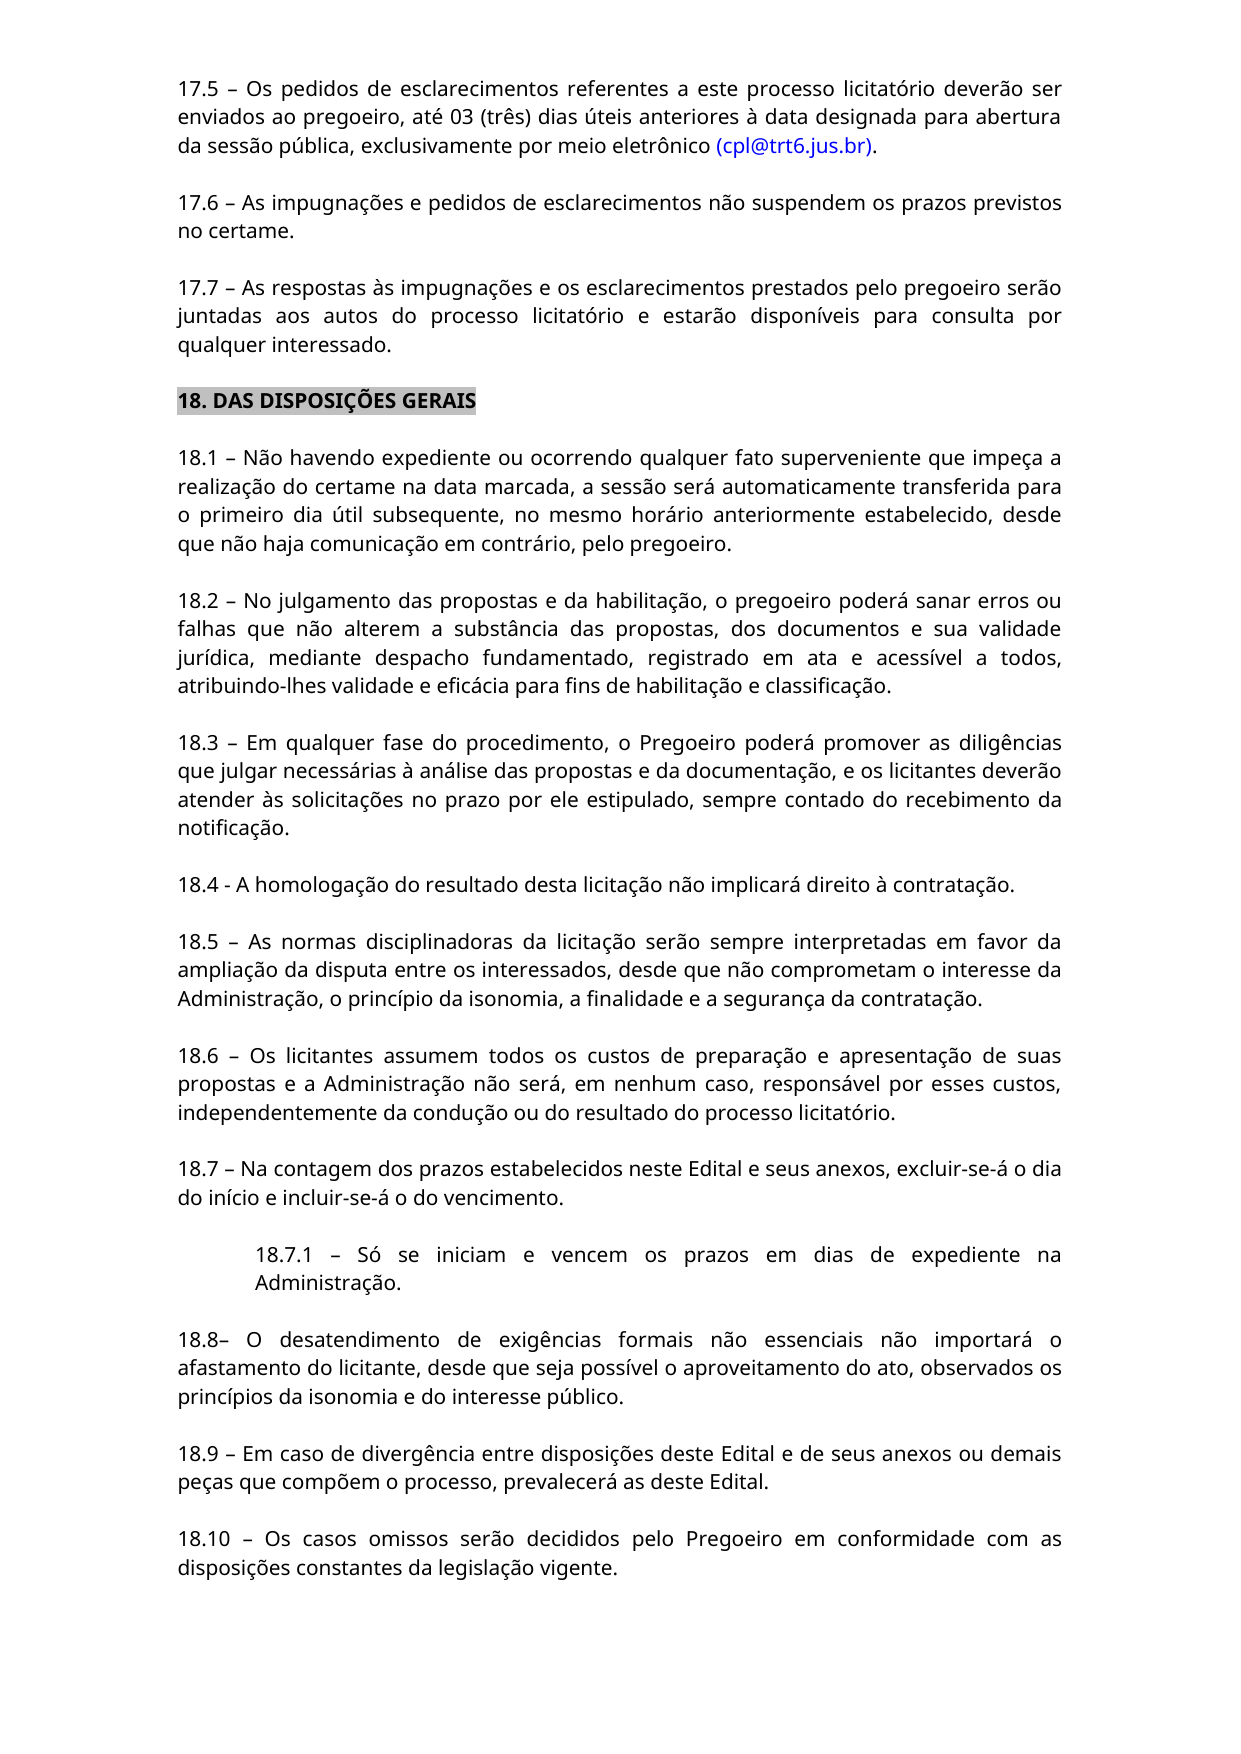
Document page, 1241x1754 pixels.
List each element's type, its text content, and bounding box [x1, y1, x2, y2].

text 17.7 – As respostas às impugnações e os esclarecimentos prestados pelo pregoeiro serão juntadas aos autos do processo licitatório e estarão disponíveis para consulta por qualquer interessado. [177, 273, 1063, 358]
text 18.8– O desatendimento de exigências formais não essenciais não importará o afastamento do licitante, desde que seja possível o aproveitamento do ato, observados os princípios da isonomia e do interesse público. [177, 1325, 1063, 1410]
text 17.6 – As impugnações e pedidos de esclarecimentos não suspendem os prazos previstos no certame. [177, 188, 1063, 244]
text 18.2 – No julgamento das propostas e da habilitação, o pregoeiro poderá sanar erros ou falhas que não alterem a substância das propostas, dos documentos e sua validade jurídica, mediante despacho fundamentado, registrado em ata e acessível a todos, atribuindo-lhes validade e eficácia para fins de habilitação e classificação. [177, 586, 1063, 699]
text 18.5 – As normas disciplinadoras da licitação serão sempre interpretadas em favor da ampliação da disputa entre os interessados, desde que não comprometam o interesse da Administração, o princípio da isonomia, a finalidade e a segurança da contratação. [177, 927, 1063, 1012]
text 18.10 – Os casos omissos serão decididos pelo Pregoeiro em conformidade com as disposições constantes da legislação vigente. [177, 1524, 1063, 1581]
text 18.9 – Em caso de divergência entre disposições deste Edital e de seus anexos ou demais peças que compõem o processo, prevalecerá as deste Edital. [177, 1439, 1063, 1496]
text 18.7.1 – Só se iniciam e vencem os prazos em dias de expediente na Administração. [255, 1240, 1063, 1297]
text 17.5 – Os pedidos de esclarecimentos referentes a este processo licitatório deverão ser enviados ao pregoeiro, até 03 (três) dias úteis anteriores à data designada para abertura da sessão pública, exclusivamente por meio eletrônico (cpl@trt6.jus.br). [177, 74, 1063, 159]
text 18.7 – Na contagem dos prazos estabelecidos neste Edital e seus anexos, excluir-se-á o dia do início e incluir-se-á o do vencimento. [177, 1154, 1063, 1211]
text 18.1 – Não havendo expediente ou ocorrendo qualquer fato superveniente que impeça a realização do certame na data marcada, a sessão será automaticamente transferida para o primeiro dia útil subsequente, no mesmo horário anteriormente estabelecido, desde que não haja comunicação em contrário, pelo pregoeiro. [177, 443, 1063, 557]
text 18.3 – Em qualquer fase do procedimento, o Pregoeiro poderá promover as diligências que julgar necessárias à análise das propostas e da documentação, e os licitantes deverão atender às solicitações no prazo por ele estipulado, sempre contado do recebimento da notificação. [177, 728, 1063, 842]
text 18. DAS DISPOSIÇÕES GERAIS [177, 387, 1063, 415]
text 18.4 - A homologação do resultado desta licitação não implicará direito à contratação. [177, 870, 1063, 898]
text 18.6 – Os licitantes assumem todos os custos de preparação e apresentação de suas propostas e a Administração não será, em nenhum caso, responsável por esses custos, independentemente da condução ou do resultado do processo licitatório. [177, 1041, 1063, 1126]
